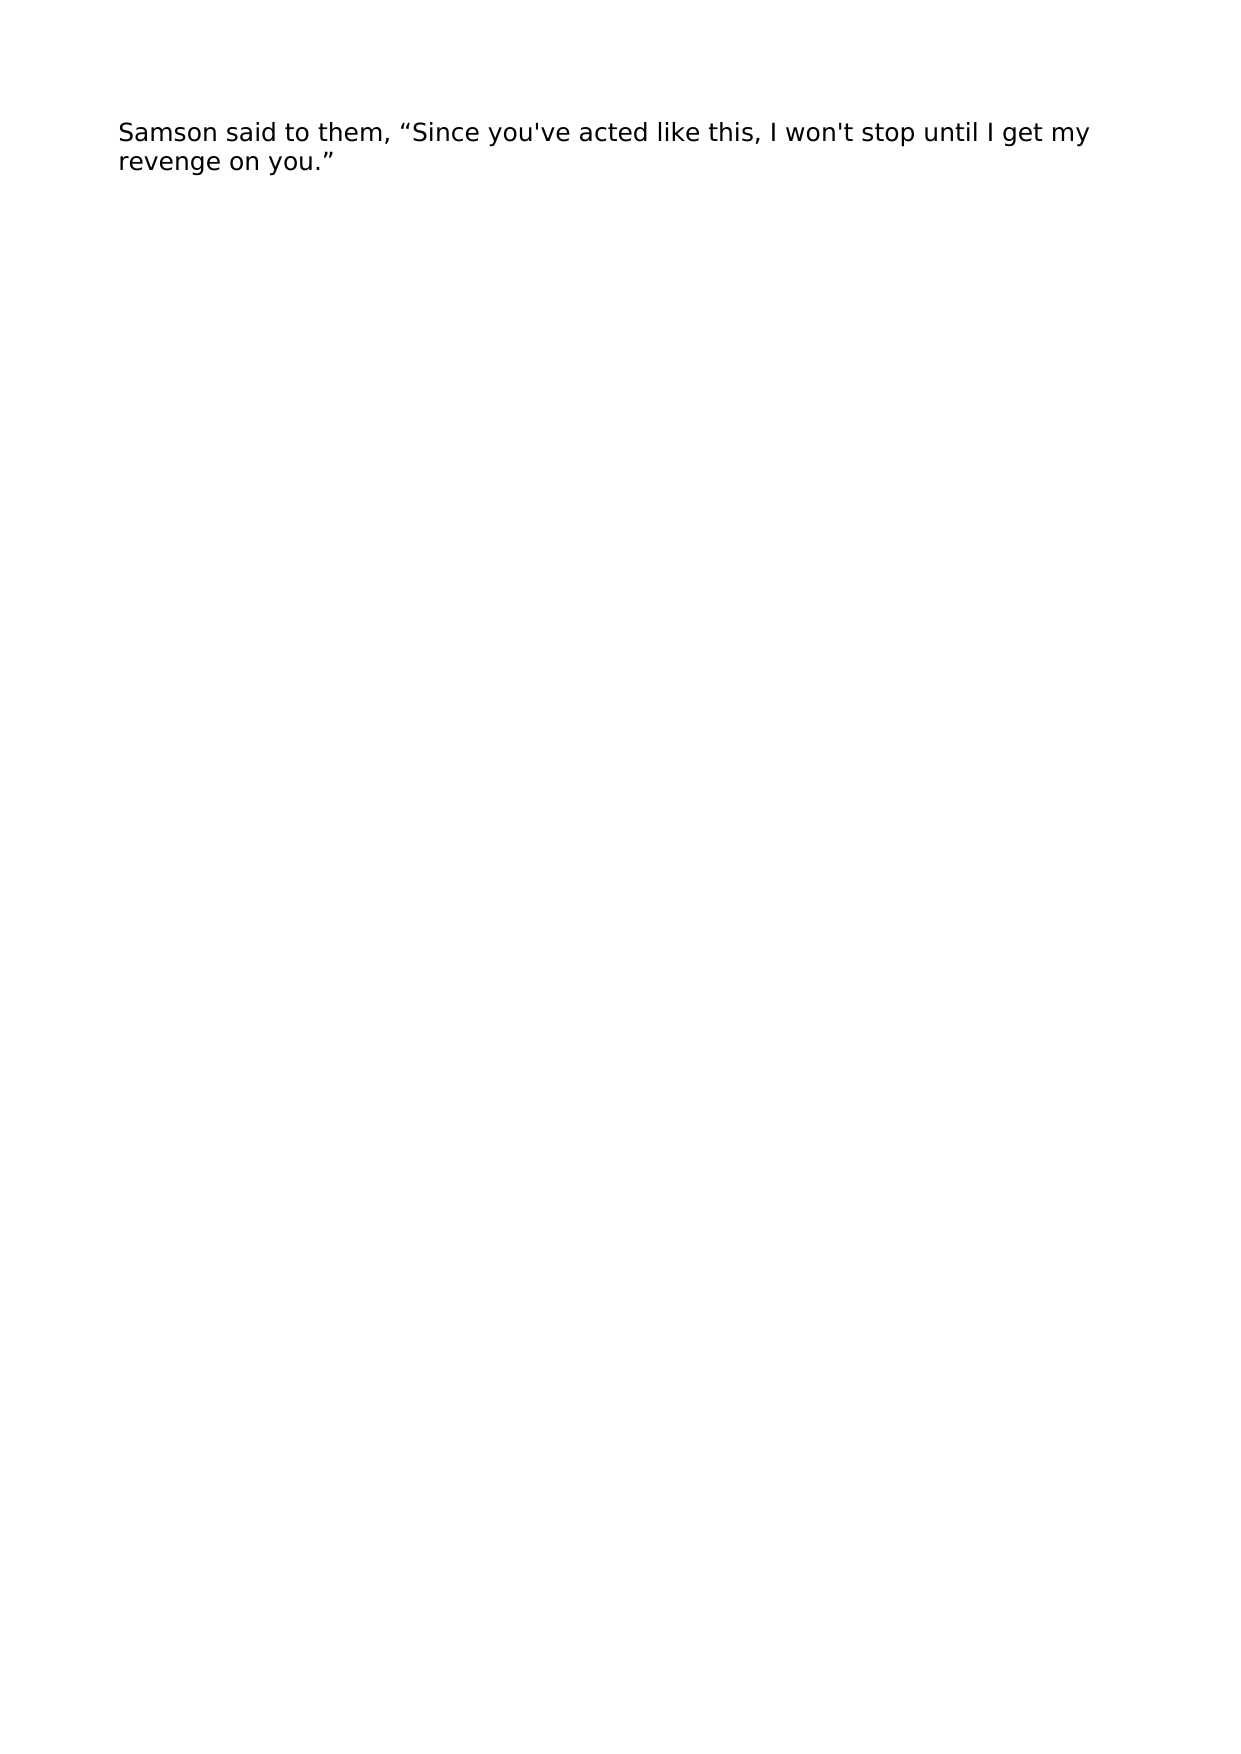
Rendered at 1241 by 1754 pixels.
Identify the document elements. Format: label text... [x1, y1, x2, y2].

text Samson said to them, “Since you've acted like this, I won't stop until I get my revenge on you.” [118, 118, 1122, 176]
